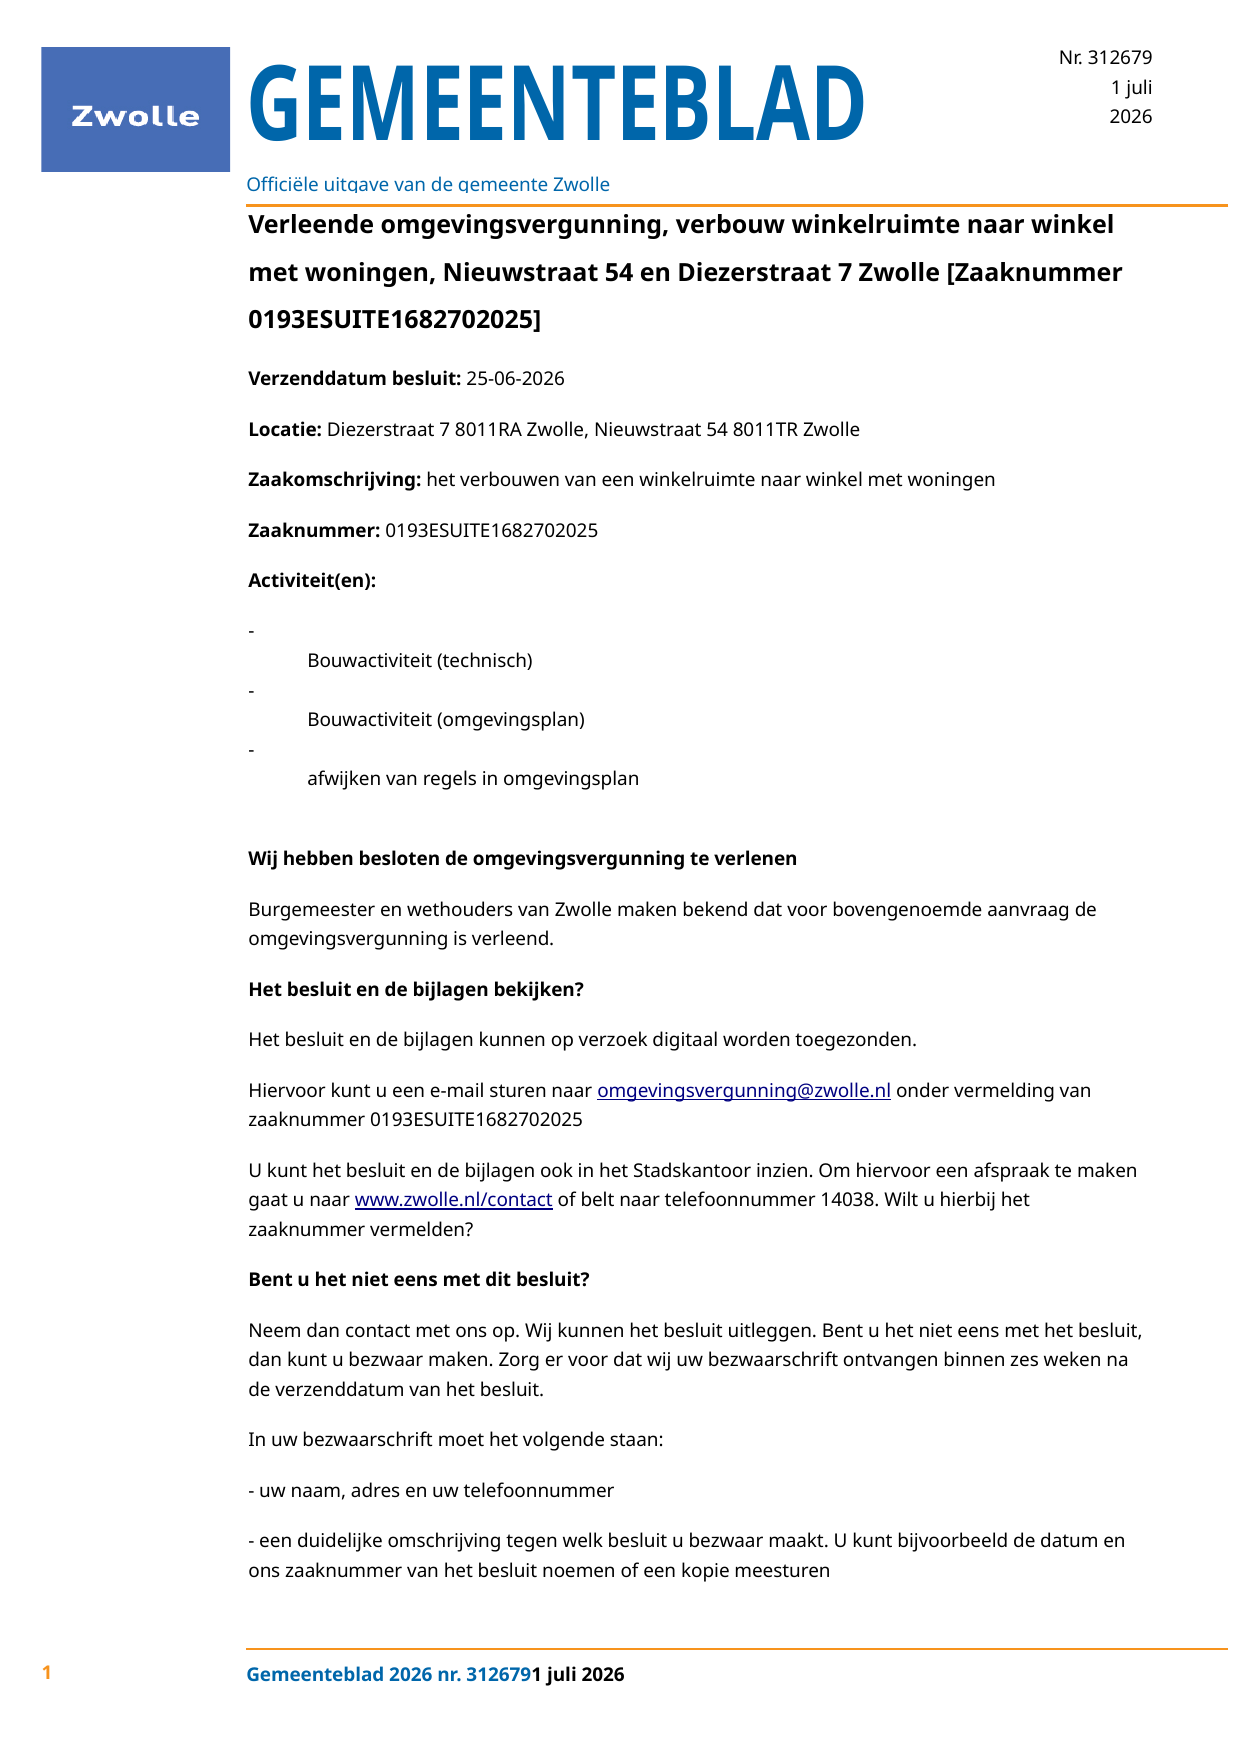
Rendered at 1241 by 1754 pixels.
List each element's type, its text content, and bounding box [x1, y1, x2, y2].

text Verzenddatum besluit: 25-06-2026 [248, 366, 1152, 391]
text Locatie: Diezerstraat 7 8011RA Zwolle, Nieuwstraat 54 8011TR Zwolle [248, 416, 1152, 442]
text - uw naam, adres en uw telefoonnummer [248, 1477, 1152, 1502]
text Zaaknummer: 0193ESUITE1682702025 [248, 517, 1152, 542]
text U kunt het besluit en de bijlagen ook in het Stadskantoor inzien. Om hiervoor een afspraak te maken gaat u naar www.zwolle.nl/contact of belt naar telefoonnummer 14038. Wilt u hierbij het zaaknummer vermelden? [248, 1157, 1152, 1242]
list Bouwactiviteit (omgevingsplan) [248, 706, 1152, 732]
text Het besluit en de bijlagen kunnen op verzoek digitaal worden toegezonden. [248, 1026, 1152, 1052]
text Activiteit(en): [248, 567, 1152, 593]
text Bent u het niet eens met dit besluit? [248, 1266, 1152, 1292]
picture [41, 47, 231, 172]
text Hiervoor kunt u een e-mail sturen naar omgevingsvergunning@zwolle.nl onder vermelding van zaaknummer 0193ESUITE1682702025 [248, 1077, 1152, 1132]
text - een duidelijke omschrijving tegen welk besluit u bezwaar maakt. U kunt bijvoorbeeld de datum en ons zaaknummer van het besluit noemen of een kopie meesturen [248, 1527, 1152, 1582]
text Het besluit en de bijlagen bekijken? [248, 976, 1152, 1002]
list Bouwactiviteit (technisch) [248, 647, 1152, 673]
text Neem dan contact met ons op. Wij kunnen het besluit uitleggen. Bent u het niet eens met het besluit, dan kunt u bezwaar maken. Zorg er voor dat wij uw bezwaarschrift ontvangen binnen zes weken na de verzenddatum van het besluit. [248, 1317, 1152, 1402]
list afwijken van regels in omgevingsplan [248, 766, 1152, 791]
text Verleende omgevingsvergunning, verbouw winkelruimte naar winkel met woningen, Nieuwstraat 54 en Diezerstraat 7 Zwolle [Zaaknummer 0193ESUITE1682702025] [248, 207, 1152, 336]
text Burgemeester en wethouders van Zwolle maken bekend dat voor bovengenoemde aanvraag de omgevingsvergunning is verleend. [248, 896, 1152, 951]
text In uw bezwaarschrift moet het volgende staan: [248, 1426, 1152, 1452]
text Wij hebben besloten de omgevingsvergunning te verlenen [248, 846, 1152, 871]
text Zaakomschrijving: het verbouwen van een winkelruimte naar winkel met woningen [248, 466, 1152, 492]
